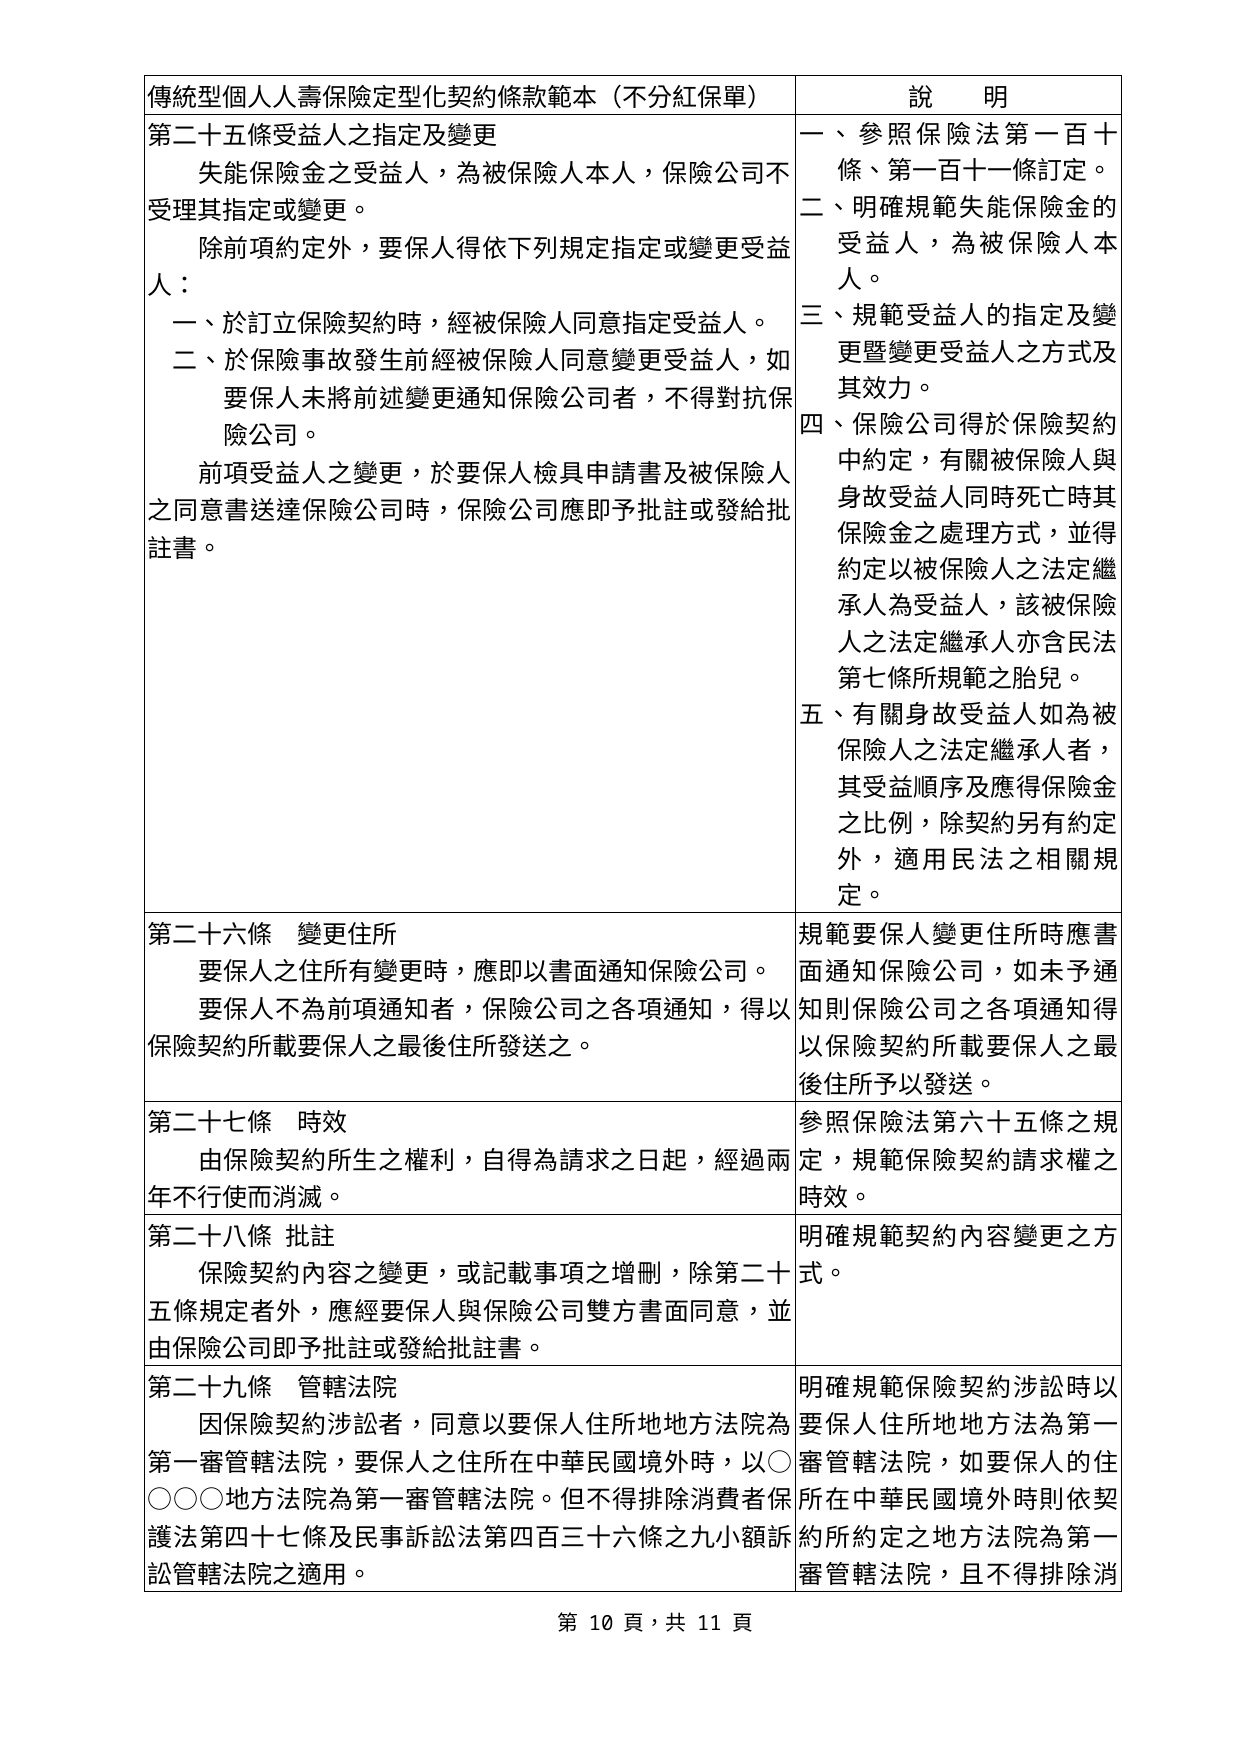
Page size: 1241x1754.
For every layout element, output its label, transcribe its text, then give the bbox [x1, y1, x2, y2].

table_cell 規範要保人變更住所時應書面通知保險公司，如未予通知則保險公司之各項通知得以保險契約所載要保人之最後住所予以發送。 [796, 913, 1121, 1101]
table_header 傳統型個人人壽保險定型化契約條款範本（不分紅保單） [145, 76, 795, 113]
table_cell 參照保險法第六十五條之規定，規範保險契約請求權之時效。 [796, 1102, 1121, 1214]
table_cell 第二十九條 管轄法院 因保險契約涉訟者，同意以要保人住所地地方法院為第一審管轄法院，要保人之住所在中華民國境外時，以○○○○地方法院為第一審管轄法院。但不得排除消費者保護法第四十七條及民事訴訟法第四百三十六條之九小額訴訟管轄法院之適用。 [145, 1366, 795, 1591]
table_cell 第二十六條 變更住所 要保人之住所有變更時，應即以書面通知保險公司。 要保人不為前項通知者，保險公司之各項通知，得以保險契約所載要保人之最後住所發送之。 [145, 913, 795, 1101]
table_header 說 明 [796, 76, 1121, 113]
table_cell 第二十五條受益人之指定及變更 失能保險金之受益人，為被保險人本人，保險公司不受理其指定或變更。 除前項約定外，要保人得依下列規定指定或變更受益人： 一、於訂立保險契約時，經被保險人同意指定受益人。 二、於保險事故發生前經被保險人同意變更受益人，如要保人未將前述變更通知保險公司者，不得對抗保險公司。 前項受益人之變更，於要保人檢具申請書及被保險人之同意書送達保險公司時，保險公司應即予批註或發給批註書。 [145, 115, 795, 912]
table_cell 明確規範保險契約涉訟時以要保人住所地地方法為第一審管轄法院，如要保人的住所在中華民國境外時則依契約所約定之地方法院為第一審管轄法院，且不得排除消 [796, 1366, 1121, 1591]
table_cell 一、參照保險法第一百十條、第一百十一條訂定。 二、明確規範失能保險金的受益人，為被保險人本人。 三、規範受益人的指定及變更暨變更受益人之方式及其效力。 四、保險公司得於保險契約中約定，有關被保險人與身故受益人同時死亡時其保險金之處理方式，並得約定以被保險人之法定繼承人為受益人，該被保險人之法定繼承人亦含民法第七條所規範之胎兒。 五、有關身故受益人如為被保險人之法定繼承人者，其受益順序及應得保險金之比例，除契約另有約定外，適用民法之相關規定。 [796, 115, 1121, 912]
table_cell 第二十七條 時效 由保險契約所生之權利，自得為請求之日起，經過兩年不行使而消滅。 [145, 1102, 795, 1214]
table_cell 明確規範契約內容變更之方式。 [796, 1215, 1121, 1365]
table_cell 第二十八條 批註 保險契約內容之變更，或記載事項之增刪，除第二十五條規定者外，應經要保人與保險公司雙方書面同意，並由保險公司即予批註或發給批註書。 [145, 1215, 795, 1365]
